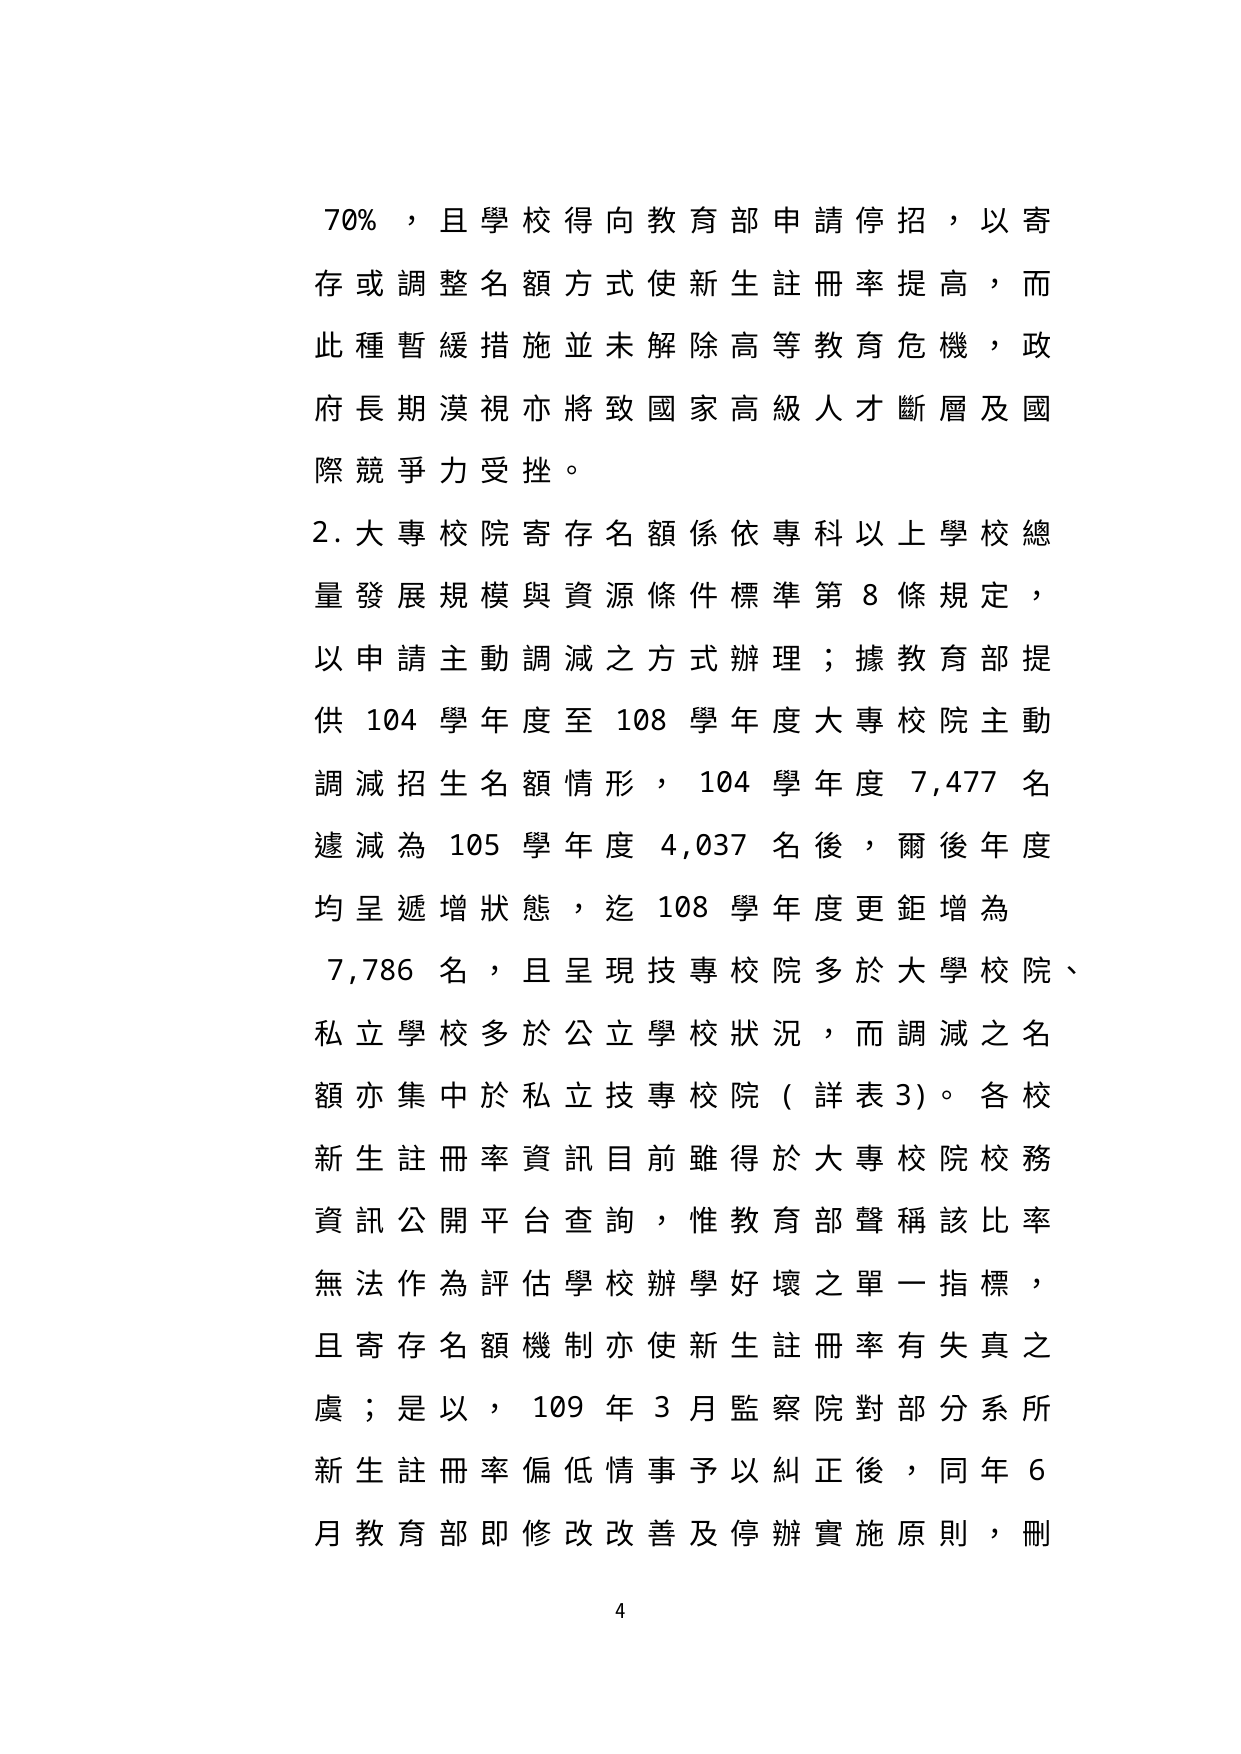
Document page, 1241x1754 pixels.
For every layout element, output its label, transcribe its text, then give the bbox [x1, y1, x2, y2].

text 1.教育部102年訂定改善及停辦實施原則，啟動私立大專校院專案輔導機制，私校倘有財務狀況顯著惡化、教學品質欠佳及積欠教師薪資等情形，得列為專案輔導學校；其中新生註冊率一向被視為篩選專案輔導學校重要指標，據教育部統計近5學年度大專校院新生註冊率情形，係呈現大學校院高於技專校院、公立學校高於私立學校狀況，而104學年度至106學年度係呈遞減態勢，由84.2%逐年降為82.21%，107學年度起增納境外新生實際註冊人數後，108學年度該比率回升為87.07%(詳表2)。惟109年3月監察院糾正案略謂，大專校院日間部自105學年度起新生註冊率逐年下降者達779系所，其中428系所低於70%，且學校得向教育部申請停招，以寄存或調整名額方式使新生註冊率提高，而此種暫緩措施並未解除高等教育危機，政府長期漠視亦將致國家高級人才斷層及國際競爭力受挫。 [271, 177, 1058, 490]
text 2.大專校院寄存名額係依專科以上學校總量發展規模與資源條件標準第8條規定，以申請主動調減之方式辦理；據教育部提供104學年度至108學年度大專校院主動調減招生名額情形，104學年度7,477名遽減為105學年度4,037名後，爾後年度均呈遞增狀態，迄108學年度更鉅增為7,786名，且呈現技專校院多於大學校院、私立學校多於公立學校狀況，而調減之名額亦集中於私立技專校院(詳表3)。各校新生註冊率資訊目前雖得於大專校院校務資訊公開平台查詢，惟教育部聲稱該比率無法作為評估學校辦學好壞之單一指標，且寄存名額機制亦使新生註冊率有失真之虞；是以，109年3月監察院對部分系所新生註冊率偏低情事予以糾正後，同年6月教育部即修改改善及停辦實施原則，刪除新生註冊率指標。 [271, 490, 1058, 1552]
